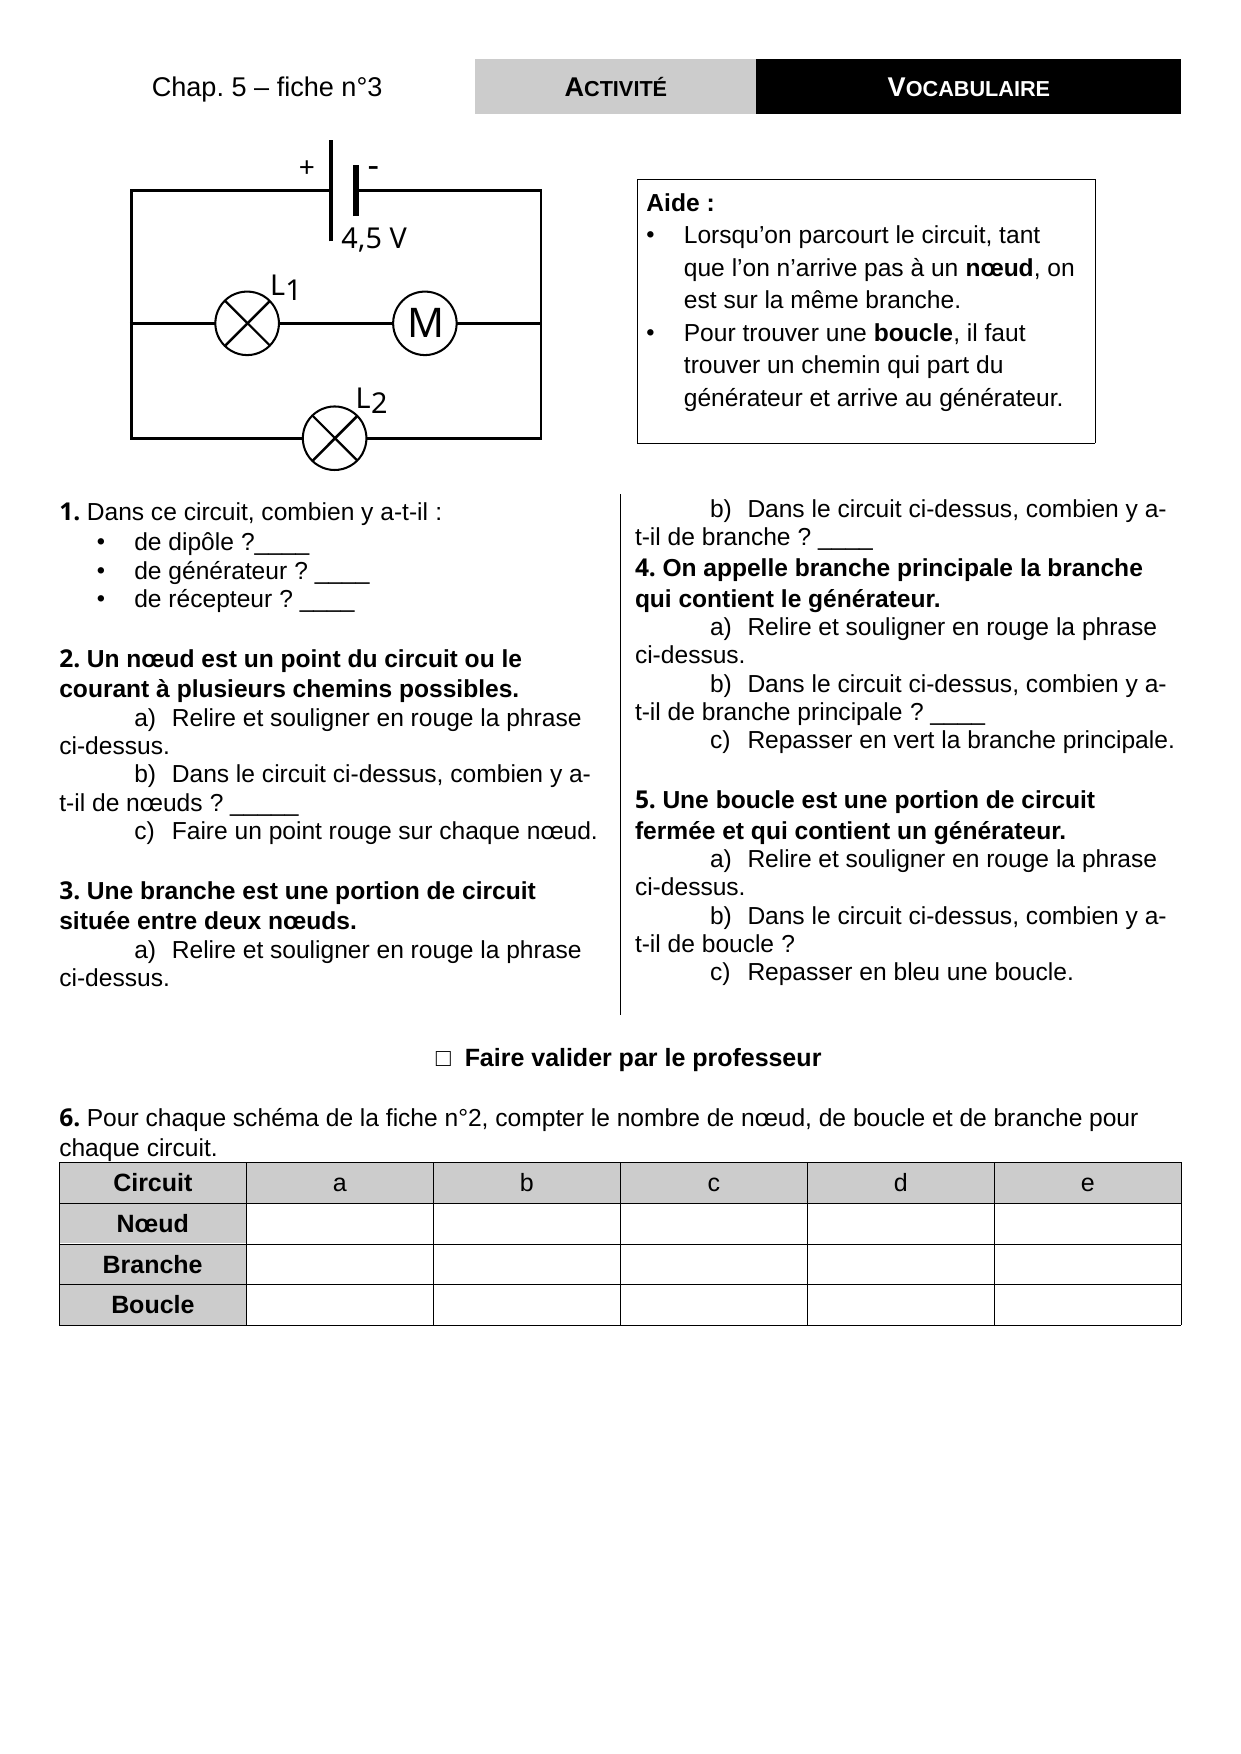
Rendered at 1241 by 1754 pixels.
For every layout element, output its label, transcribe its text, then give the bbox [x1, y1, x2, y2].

list Pour trouver une boucle, il faut trouver un chemin qui part du générateur et arrive au générateur. [646, 318, 1086, 412]
list Relire et souligner en rouge la phrase ci-dessus. [635, 844, 1181, 901]
list Pour chaque schéma de la fiche n°2, compter le nombre de nœud, de boucle et de branche pour chaque circuit. [59, 1100, 1181, 1162]
table_cell [621, 1245, 807, 1284]
text Aide : [646, 188, 1086, 216]
list Relire et souligner en rouge la phrase ci-dessus. [59, 935, 605, 992]
list Lorsqu’on parcourt le circuit, tant que l’on n’arrive pas à un nœud, on est sur la même branche. [646, 221, 1086, 314]
table_header e [995, 1163, 1181, 1203]
table_header a [247, 1163, 433, 1203]
list Un nœud est un point du circuit ou le courant à plusieurs chemins possibles. [59, 641, 605, 703]
list Repasser en bleu une boucle. [635, 958, 1181, 986]
list de récepteur ? ____ [97, 584, 605, 613]
table_cell [434, 1204, 620, 1243]
list Dans le circuit ci-dessus, combien y a-t-il de boucle ? [635, 901, 1181, 958]
list Repasser en vert la branche principale. [635, 726, 1181, 782]
table_cell [995, 1245, 1181, 1284]
table_cell [808, 1285, 994, 1325]
table_cell [434, 1285, 620, 1325]
list Une boucle est une portion de circuit fermée et qui contient un générateur. [635, 782, 1181, 844]
table_header c [621, 1163, 807, 1203]
table_cell [808, 1204, 994, 1243]
table_header Circuit [60, 1163, 246, 1203]
table_cell Branche [60, 1245, 246, 1284]
list de générateur ? ____ [97, 556, 605, 584]
table_header b [434, 1163, 620, 1203]
list On appelle branche principale la branche qui contient le générateur. [635, 551, 1181, 612]
list Dans ce circuit, combien y a-t-il : [59, 494, 605, 527]
table_cell [808, 1245, 994, 1284]
list Dans le circuit ci-dessus, combien y a-t-il de branche ? ____ [635, 494, 1181, 551]
table_cell [995, 1285, 1181, 1325]
table_header Activité [475, 59, 756, 114]
table_cell Nœud [60, 1204, 246, 1243]
table_cell [995, 1204, 1181, 1243]
list de dipôle ?____ [97, 527, 605, 556]
table_cell [247, 1245, 433, 1284]
table_cell [247, 1204, 433, 1243]
list Relire et souligner en rouge la phrase ci-dessus. [635, 612, 1181, 669]
table_cell [621, 1204, 807, 1243]
list Une branche est une portion de circuit située entre deux nœuds. [59, 873, 605, 935]
table_cell [621, 1285, 807, 1325]
table_header Chap. 5 – fiche n°3 [59, 59, 475, 114]
list Dans le circuit ci-dessus, combien y a-t-il de branche principale ? ____ [635, 669, 1181, 726]
table_cell [247, 1285, 433, 1325]
table_header Vocabulaire [756, 59, 1181, 114]
table_cell Boucle [60, 1285, 246, 1325]
list Relire et souligner en rouge la phrase ci-dessus. [59, 703, 605, 760]
table_header d [808, 1163, 994, 1203]
list Dans le circuit ci-dessus, combien y a-t-il de nœuds ? _____ [59, 760, 605, 816]
table_cell [434, 1245, 620, 1284]
list Faire un point rouge sur chaque nœud. [59, 816, 605, 873]
